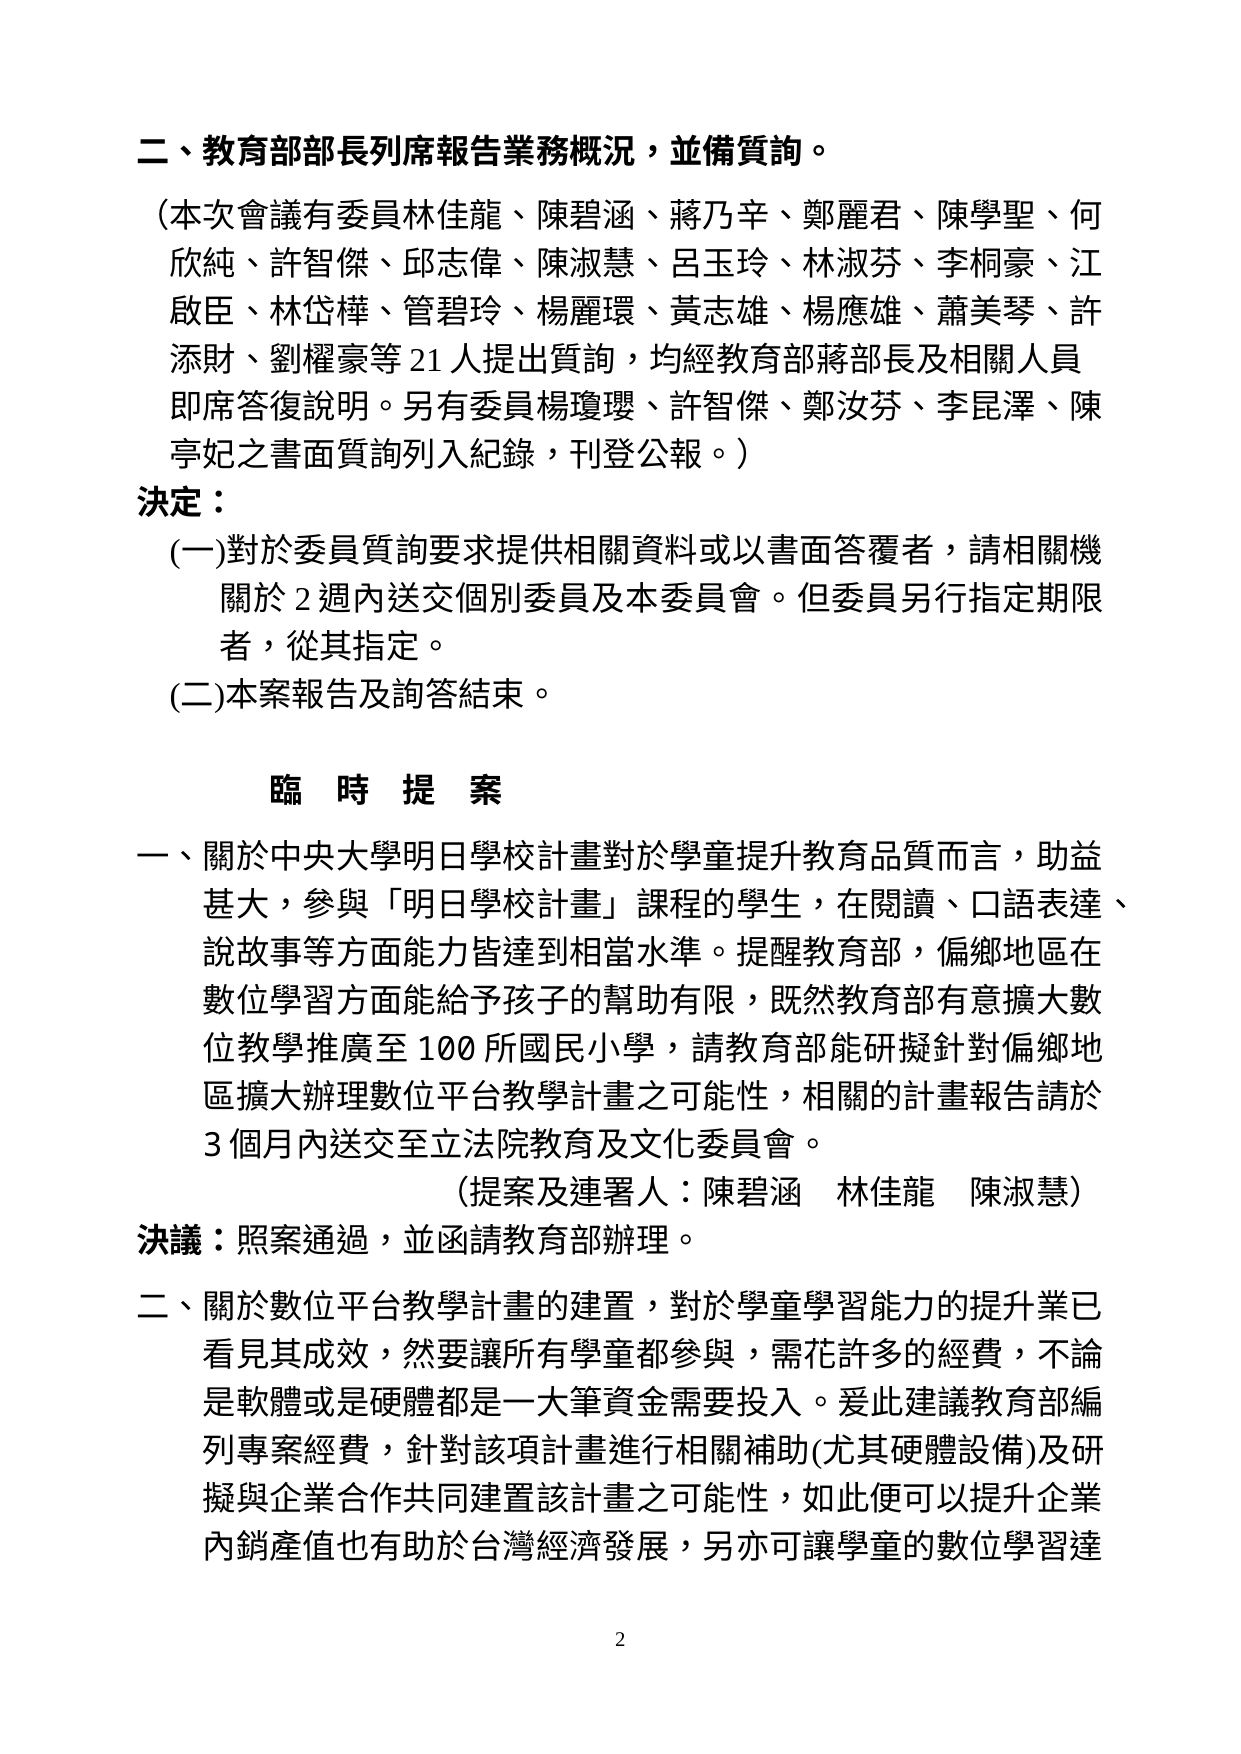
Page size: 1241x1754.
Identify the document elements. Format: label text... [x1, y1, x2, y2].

text 決定： [136, 476, 1102, 524]
text 二、教育部部長列席報告業務概況，並備質詢。 [136, 108, 1104, 170]
text 臨 時 提 案 [136, 764, 1102, 812]
text 決議：照案通過，並函請教育部辦理。 [136, 1214, 1104, 1262]
text 二、關於數位平台教學計畫的建置，對於學童學習能力的提升業已看見其成效，然要讓所有學童都參與，需花許多的經費，不論是軟體或是硬體都是一大筆資金需要投入。爰此建議教育部編列專案經費，針對該項計畫進行相關補助(尤其硬體設備)及研擬與企業合作共同建置該計畫之可能性，如此便可以提升企業內銷產值也有助於台灣經濟發展，另亦可讓學童的數位學習達 [136, 1281, 1104, 1568]
text （提案及連署人：陳碧涵 林佳龍 陳淑慧） [136, 1166, 1104, 1214]
text 一、關於中央大學明日學校計畫對於學童提升教育品質而言，助益甚大，參與「明日學校計畫」課程的學生，在閱讀、口語表達、說故事等方面能力皆達到相當水準。提醒教育部，偏鄉地區在數位學習方面能給予孩子的幫助有限，既然教育部有意擴大數位教學推廣至100所國民小學，請教育部能研擬針對偏鄉地區擴大辦理數位平台教學計畫之可能性，相關的計畫報告請於3個月內送交至立法院教育及文化委員會。 [136, 831, 1104, 1166]
text (一)對於委員質詢要求提供相關資料或以書面答覆者，請相關機關於2週內送交個別委員及本委員會。但委員另行指定期限者，從其指定。 [169, 524, 1104, 668]
text (二)本案報告及詢答結束。 [169, 668, 1104, 716]
text （本次會議有委員林佳龍、陳碧涵、蔣乃辛、鄭麗君、陳學聖、何欣純、許智傑、邱志偉、陳淑慧、呂玉玲、林淑芬、李桐豪、江啟臣、林岱樺、管碧玲、楊麗環、黃志雄、楊應雄、蕭美琴、許添財、劉櫂豪等21人提出質詢，均經教育部蔣部長及相關人員即席答復說明。另有委員楊瓊瓔、許智傑、鄭汝芬、李昆澤、陳亭妃之書面質詢列入紀錄，刊登公報。） [136, 189, 1104, 476]
